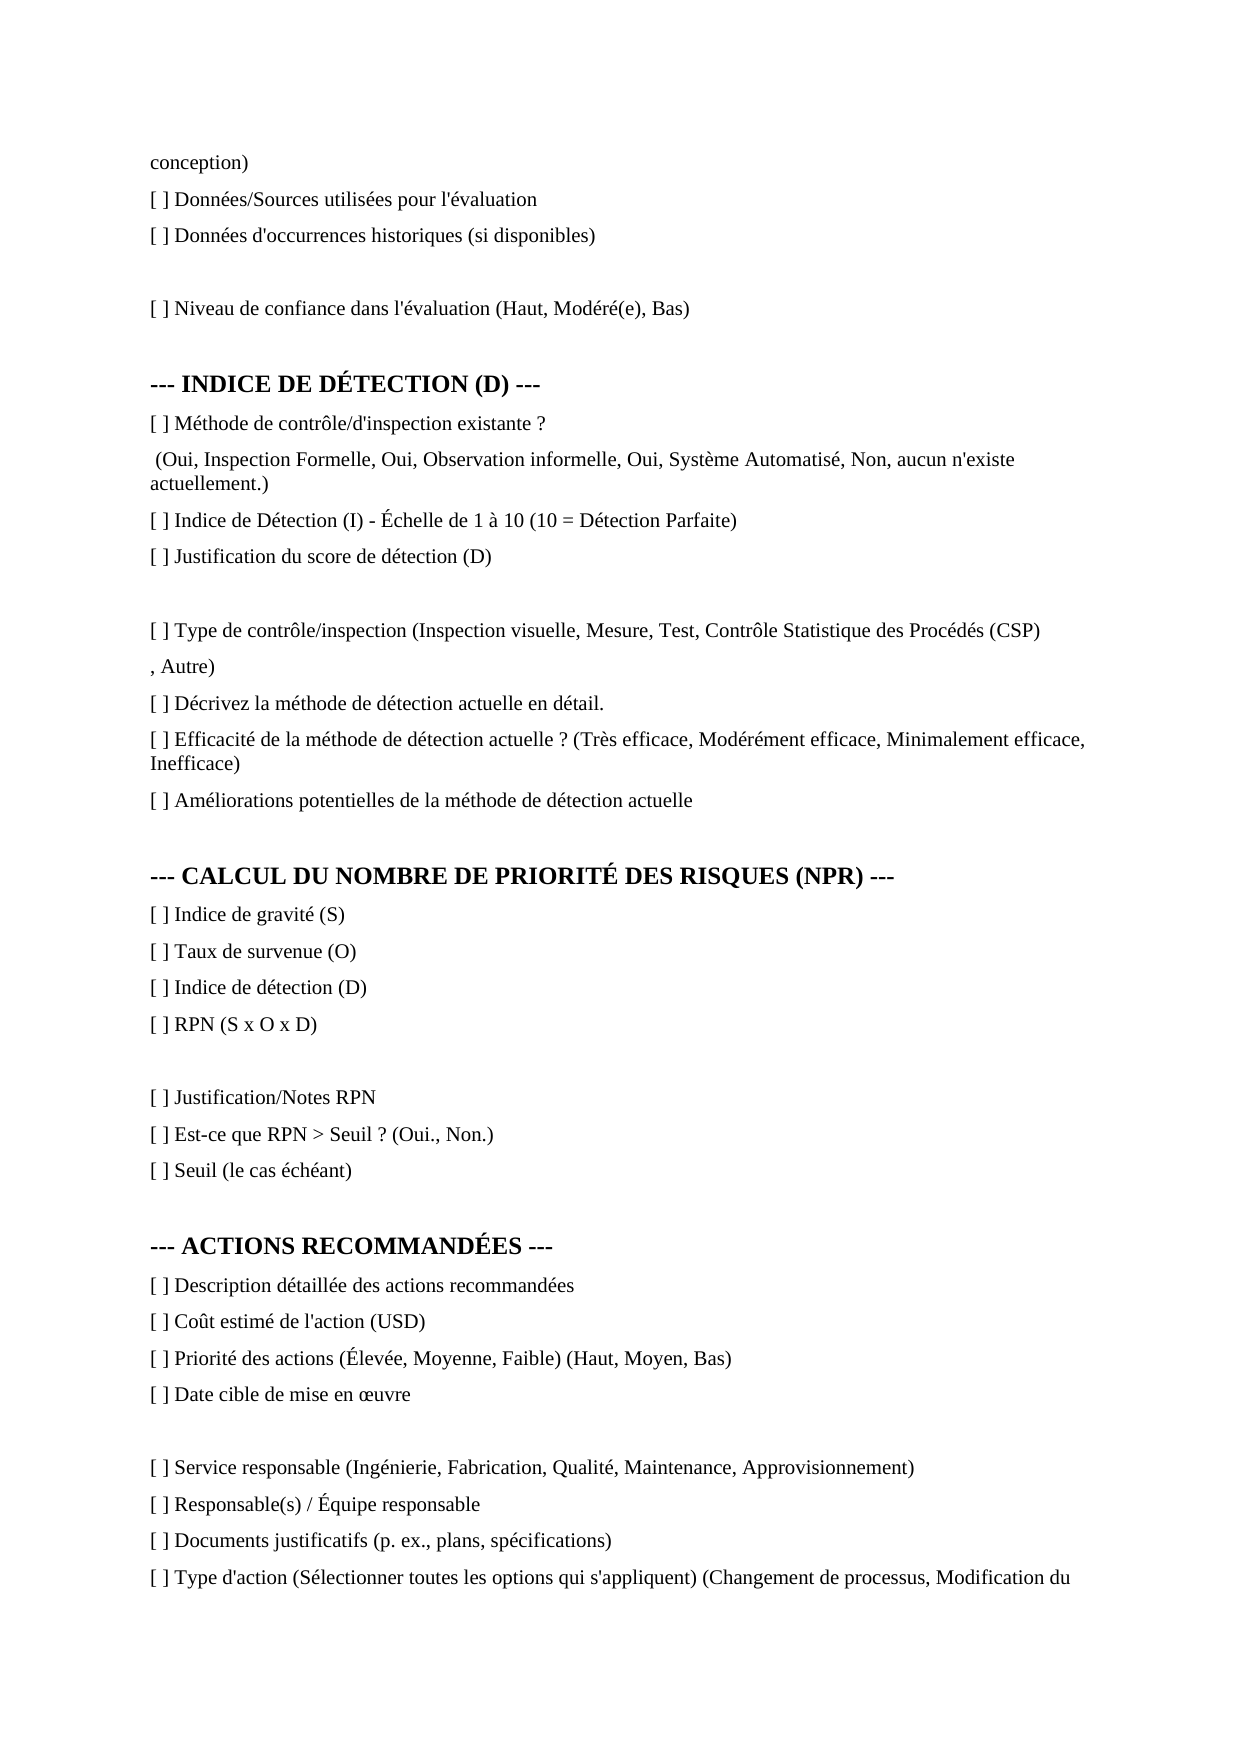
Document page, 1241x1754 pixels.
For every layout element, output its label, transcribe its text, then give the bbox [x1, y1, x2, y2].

text [ ] Est-ce que RPN > Seuil ? (Oui., Non.) [150, 1122, 1090, 1146]
text [ ] Documents justificatifs (p. ex., plans, spécifications) [150, 1528, 1090, 1552]
text [ ] Type de contrôle/inspection (Inspection visuelle, Mesure, Test, Contrôle Statistique des Procédés (CSP) [150, 617, 1090, 642]
text [ ] Justification/Notes RPN [150, 1085, 1090, 1109]
text conception) [150, 150, 1090, 174]
text [ ] Méthode de contrôle/d'inspection existante ? [150, 411, 1090, 435]
text [ ] Date cible de mise en œuvre [150, 1382, 1090, 1406]
text [ ] RPN (S x O x D) [150, 1012, 1090, 1036]
text --- ACTIONS RECOMMANDÉES --- [150, 1231, 1090, 1260]
text [ ] Service responsable (Ingénierie, Fabrication, Qualité, Maintenance, Approvisionnement) [150, 1455, 1090, 1479]
text [ ] Taux de survenue (O) [150, 939, 1090, 963]
text [ ] Indice de détection (D) [150, 975, 1090, 999]
text [ ] Justification du score de détection (D) [150, 544, 1090, 568]
text --- CALCUL DU NOMBRE DE PRIORITÉ DES RISQUES (NPR) --- [150, 861, 1090, 890]
text [ ] Type d'action (Sélectionner toutes les options qui s'appliquent) (Changement de processus, Modification du [150, 1565, 1090, 1589]
text [ ] Efficacité de la méthode de détection actuelle ? (Très efficace, Modérément efficace, Minimalement efficace, Inefficace) [150, 727, 1090, 775]
text [ ] Données d'occurrences historiques (si disponibles) [150, 223, 1090, 247]
text [ ] Indice de Détection (I) - Échelle de 1 à 10 (10 = Détection Parfaite) [150, 508, 1090, 532]
text [ ] Niveau de confiance dans l'évaluation (Haut, Modéré(e), Bas) [150, 296, 1090, 320]
text [ ] Coût estimé de l'action (USD) [150, 1309, 1090, 1333]
text [ ] Responsable(s) / Équipe responsable [150, 1492, 1090, 1516]
text [ ] Description détaillée des actions recommandées [150, 1272, 1090, 1297]
text [ ] Décrivez la méthode de détection actuelle en détail. [150, 691, 1090, 715]
text [ ] Priorité des actions (Élevée, Moyenne, Faible) (Haut, Moyen, Bas) [150, 1346, 1090, 1370]
text [ ] Seuil (le cas échéant) [150, 1158, 1090, 1182]
text , Autre) [150, 654, 1090, 678]
text (Oui, Inspection Formelle, Oui, Observation informelle, Oui, Système Automatisé, Non, aucun n'existe actuellement.) [150, 447, 1090, 495]
text [ ] Indice de gravité (S) [150, 902, 1090, 926]
text [ ] Améliorations potentielles de la méthode de détection actuelle [150, 788, 1090, 812]
text --- INDICE DE DÉTECTION (D) --- [150, 369, 1090, 398]
text [ ] Données/Sources utilisées pour l'évaluation [150, 187, 1090, 211]
